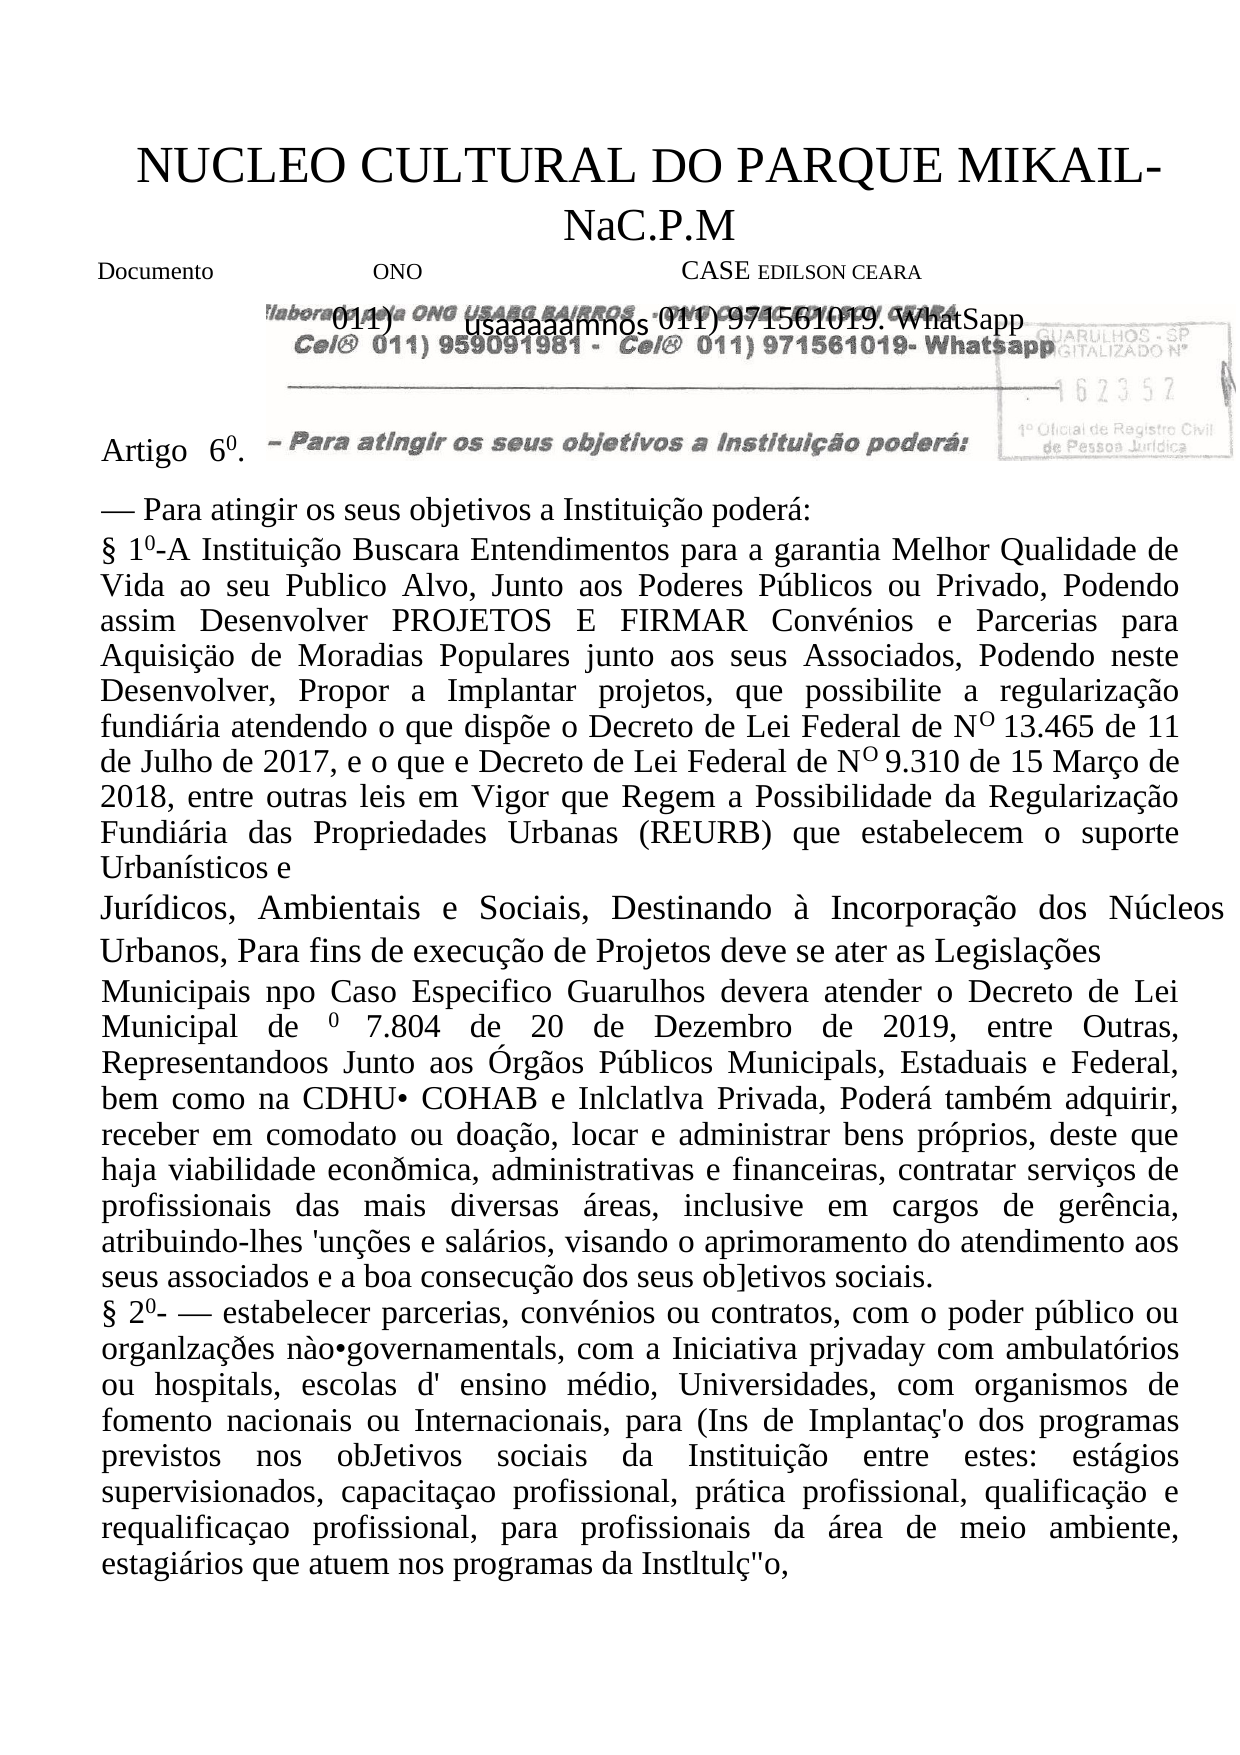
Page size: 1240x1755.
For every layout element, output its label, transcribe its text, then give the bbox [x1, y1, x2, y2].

text Jurídicos, Ambientais e Sociais, Destinando à Incorporação dos Núcleos Urbanos, Para fins de execução de Projetos deve se ater as Legislações [99, 886, 1226, 970]
text Artigo 60. — Para atingir os seus objetivos a Instituição poderá: [101, 336, 1235, 528]
text Municipais npo Caso Especifico Guarulhos devera atender o Decreto de Lei Municipal de 0 7.804 de 20 de Dezembro de 2019, entre Outras, Representandoos Junto aos Órgãos Públicos Municipals, Estaduais e Federal, bem como na CDHU• COHAB e Inlclatlva Privada, Poderá também adquirir, receber em comodato ou doação, locar e administrar bens próprios, deste que haja viabilidade econðmica, administrativas e financeiras, contratar serviços de profissionais das mais diversas áreas, inclusive em cargos de gerência, atribuindo-lhes 'unções e salários, visando o aprimoramento do atendimento aos seus associados e a boa consecução dos seus ob]etivos sociais. [101, 973, 1180, 1295]
text § 10-A Instituição Buscara Entendimentos para a garantia Melhor Qualidade de Vida ao seu Publico Alvo, Junto aos Poderes Públicos ou Privado, Podendo assim Desenvolver PROJETOS E FIRMAR Convénios e Parcerias para Aquisiçäo de Moradias Populares junto aos seus Associados, Podendo neste Desenvolver, Propor a Implantar projetos, que possibilite a regularização fundiária atendendo o que dispõe o Decreto de Lei Federal de NO 13.465 de 11 de Julho de 2017, e o que e Decreto de Lei Federal de NO 9.310 de 15 Março de 2018, entre outras leis em Vigor que Regem a Possibilidade da Regularização Fundiária das Propriedades Urbanas (REURB) que estabelecem o suporte Urbanísticos e [100, 533, 1180, 886]
text § 20- — estabelecer parcerias, convénios ou contratos, com o poder público ou organlzaçðes nào•governamentals, com a Iniciativa prjvaday com ambulatórios ou hospitals, escolas d' ensino médio, Universidades, com organismos de fomento nacionais ou Internacionais, para (Ins de Implantaç'o dos programas previstos nos obJetivos sociais da Instituição entre estes: estágios supervisionados, capacitaçao profissional, prática profissional, qualificaçäo e requalificaçao profissional, para profissionais da área de meio ambiente, estagiários que atuem nos programas da Instltulç"o, [101, 1296, 1180, 1581]
